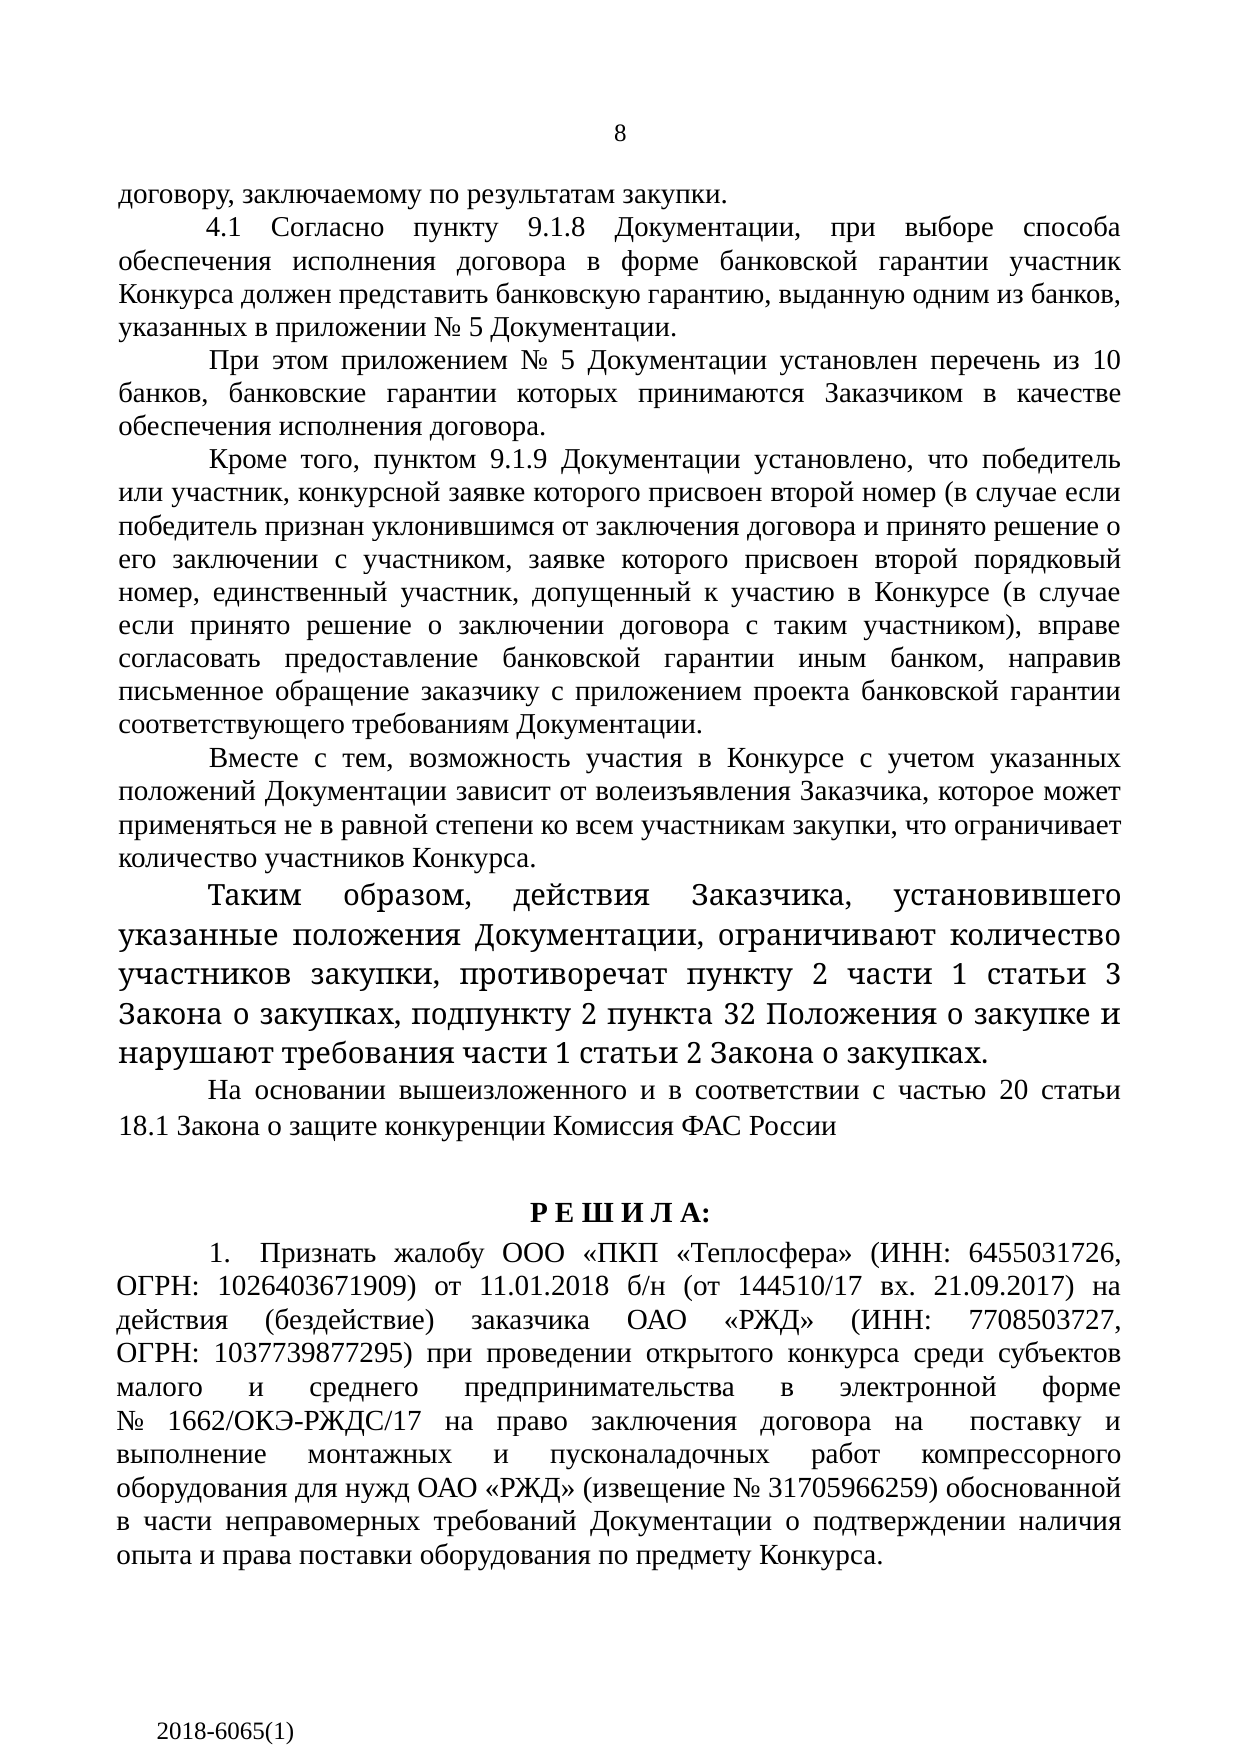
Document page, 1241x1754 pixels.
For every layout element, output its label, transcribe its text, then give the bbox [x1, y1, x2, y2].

text Таким образом, действия Заказчика, установившего указанные положения Документации, ограничивают количество участников закупки, противоречат пункту 2 части 1 статьи 3 Закона о закупках, подпункту 2 пункта 32 Положения о закупке и нарушают требования части 1 статьи 2 Закона о закупках. [118, 874, 1122, 1072]
text Вместе с тем, возможность участия в Конкурсе с учетом указанных положений Документации зависит от волеизъявления Заказчика, которое может применяться не в равной степени ко всем участникам закупки, что ограничивает количество участников Конкурса. [118, 740, 1122, 874]
text Кроме того, пунктом 9.1.9 Документации установлено, что победитель или участник, конкурсной заявке которого присвоен второй номер (в случае если победитель признан уклонившимся от заключения договора и принято решение о его заключении с участником, заявке которого присвоен второй порядковый номер, единственный участник, допущенный к участию в Конкурсе (в случае если принято решение о заключении договора с таким участником), вправе согласовать предоставление банковской гарантии иным банком, направив письменное обращение заказчику с приложением проекта банковской гарантии соответствующего требованиям Документации. [118, 442, 1122, 740]
list Признать жалобу ООО «ПКП «Теплосфера» (ИНН: 6455031726, ОГРН: 1026403671909) от 11.01.2018 б/н (от 144510/17 вх. 21.09.2017) на действия (бездействие) заказчика ОАО «РЖД» (ИНН: 7708503727, ОГРН: 1037739877295) при проведении открытого конкурса среди субъектов малого и среднего предпринимательства в электронной форме № 1662/ОКЭ-РЖДС/17 на право заключения договора на поставку и выполнение монтажных и пусконаладочных работ компрессорного оборудования для нужд ОАО «РЖД» (извещение № 31705966259) обоснованной в части неправомерных требований Документации о подтверждении наличия опыта и права поставки оборудования по предмету Конкурса. [116, 1235, 1122, 1570]
text Р Е Ш И Л А: [118, 1196, 1122, 1229]
text При этом приложением № 5 Документации установлен перечень из 10 банков, банковские гарантии которых принимаются Заказчиком в качестве обеспечения исполнения договора. [118, 342, 1122, 442]
text На основании вышеизложенного и в соответствии с частью 20 статьи 18.1 Закона о защите конкуренции Комиссия ФАС России [118, 1072, 1122, 1142]
text 4.1 Согласно пункту 9.1.8 Документации, при выборе способа обеспечения исполнения договора в форме банковской гарантии участник Конкурса должен представить банковскую гарантию, выданную одним из банков, указанных в приложении № 5 Документации. [118, 210, 1122, 342]
text договору, заключаемому по результатам закупки. [118, 176, 1122, 210]
